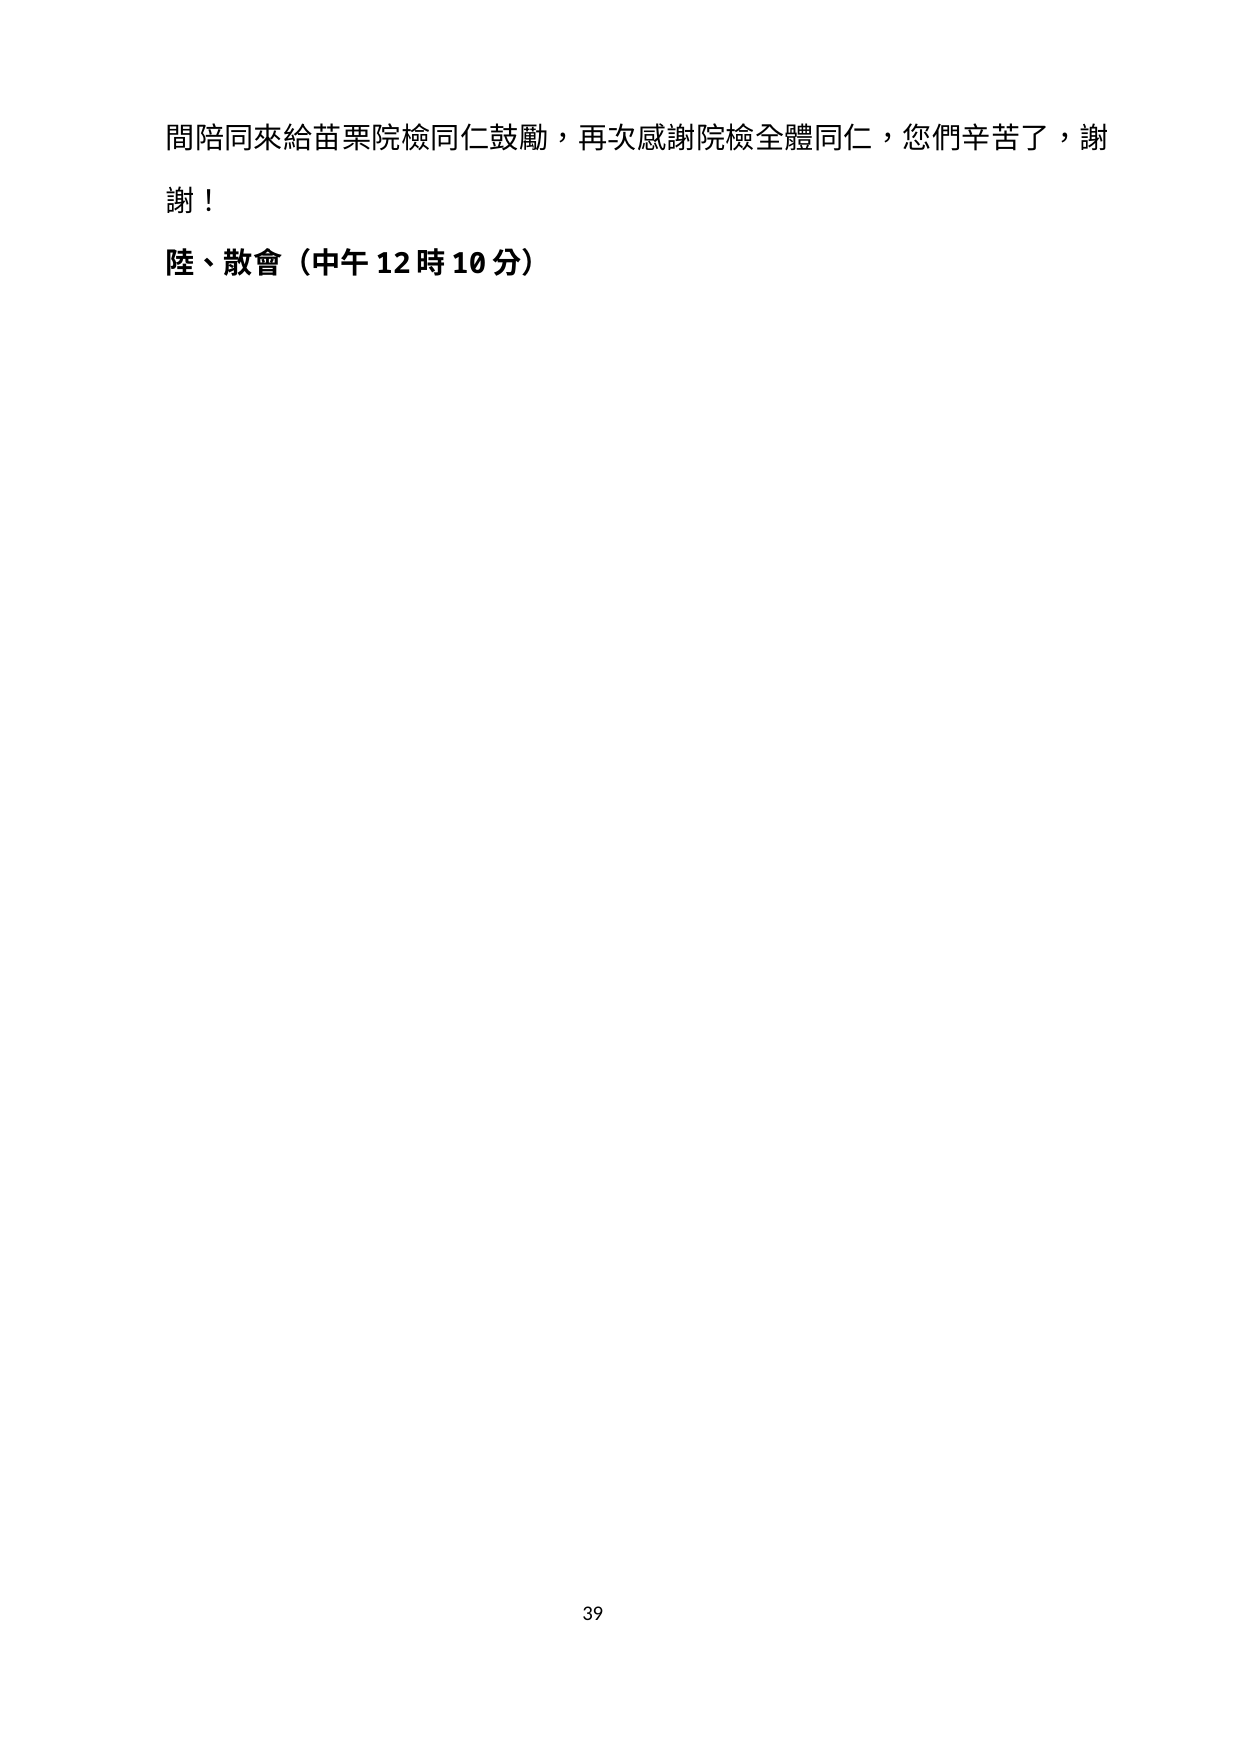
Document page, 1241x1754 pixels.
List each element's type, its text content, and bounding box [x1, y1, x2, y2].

subtitle 間陪同來給苗栗院檢同仁鼓勵，再次感謝院檢全體同仁，您們辛苦了，謝謝！ [165, 94, 1110, 219]
text 陸、散會（中午12時10分） [165, 219, 1110, 282]
